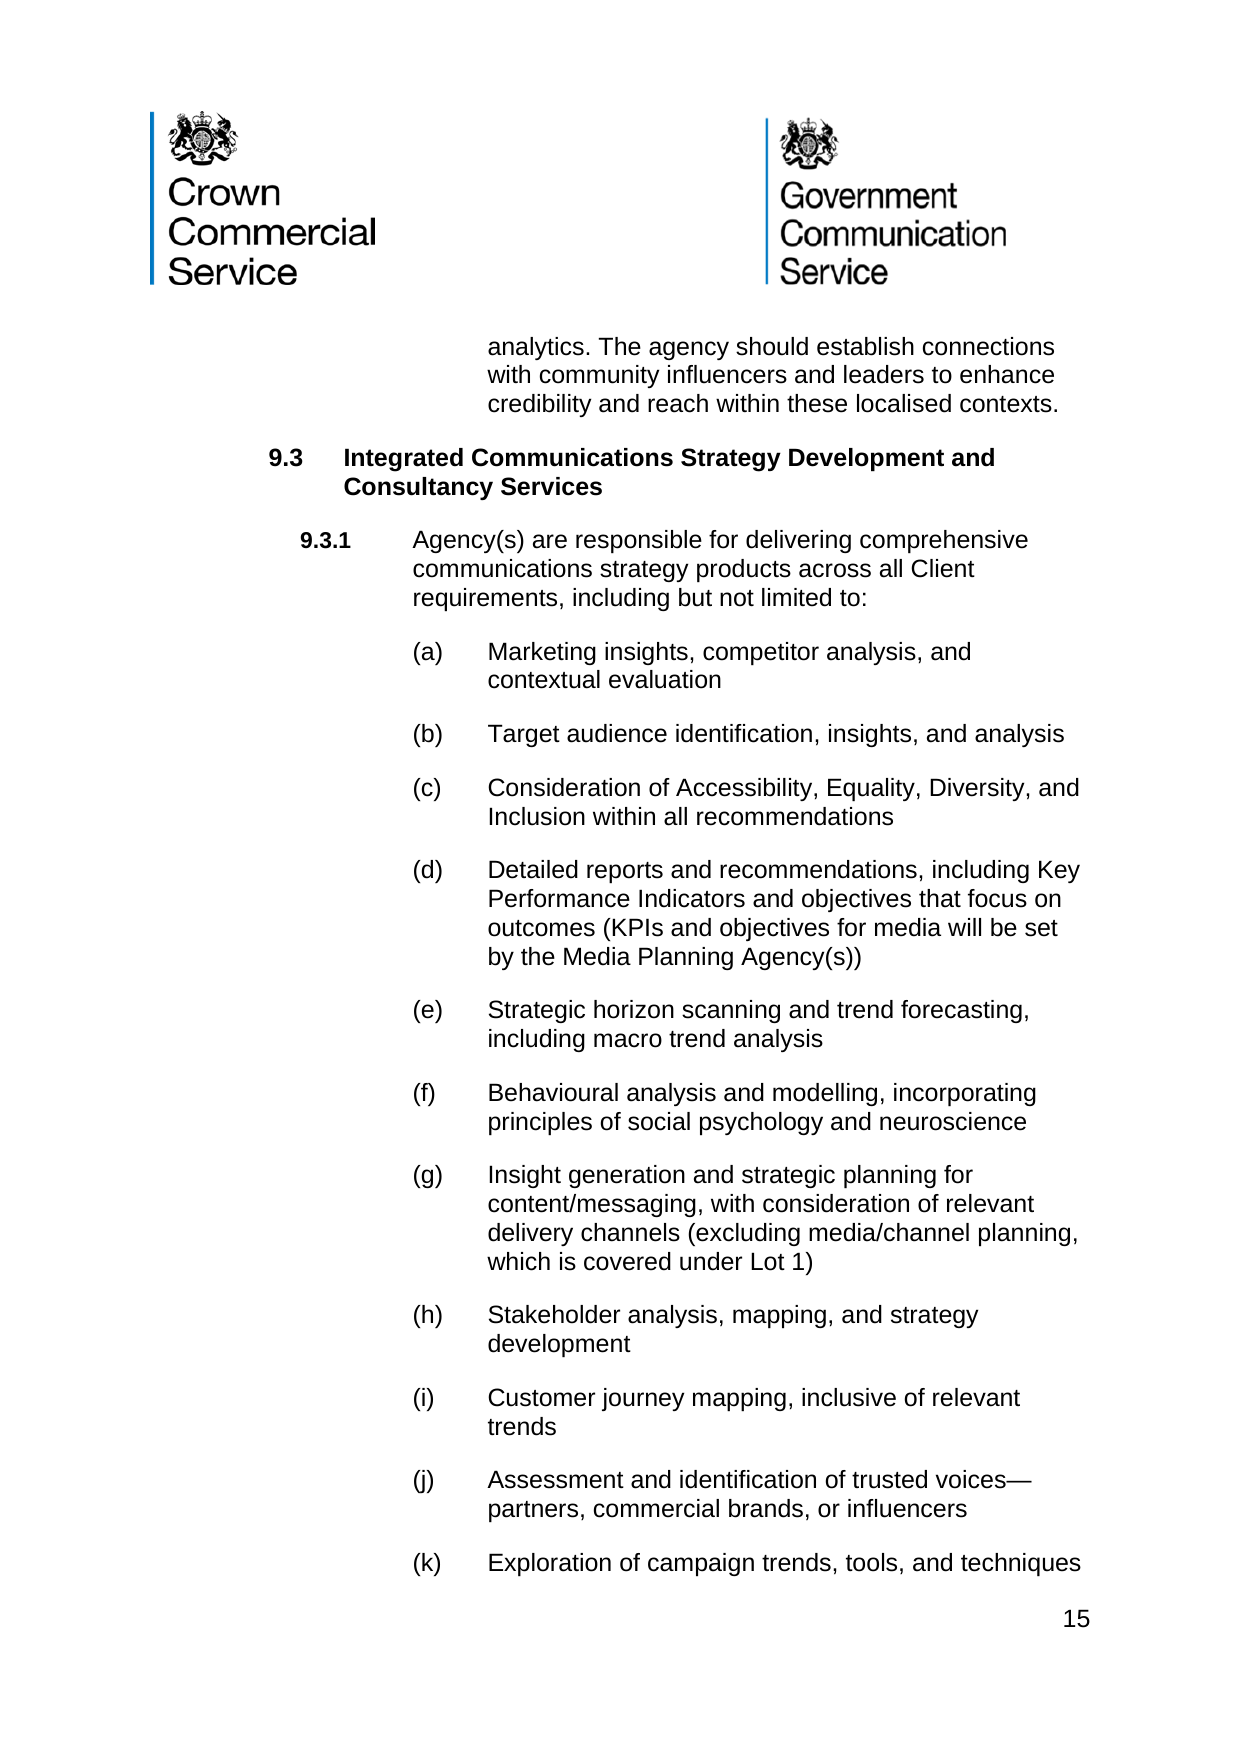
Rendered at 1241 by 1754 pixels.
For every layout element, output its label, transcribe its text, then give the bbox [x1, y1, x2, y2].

list Customer journey mapping, inclusive of relevant trends [412, 1383, 1090, 1440]
list Strategic horizon scanning and trend forecasting, including macro trend analysis [412, 995, 1090, 1053]
list analytics. The agency should establish connections with community influencers and leaders to enhance credibility and reach within these localised contexts. [412, 332, 1090, 418]
list Integrated Communications Strategy Development and Consultancy Services [268, 443, 1090, 500]
list Target audience identification, insights, and analysis [412, 719, 1090, 748]
list Detailed reports and recommendations, including Key Performance Indicators and objectives that focus on outcomes (KPIs and objectives for media will be set by the Media Planning Agency(s)) [412, 855, 1090, 970]
list Assessment and identification of trusted voices—partners, commercial brands, or influencers [412, 1465, 1090, 1523]
list Insight generation and strategic planning for content/messaging, with consideration of relevant delivery channels (excluding media/channel planning, which is covered under Lot 1) [412, 1160, 1090, 1275]
list Exploration of campaign trends, tools, and techniques [412, 1548, 1090, 1577]
list Agency(s) are responsible for delivering comprehensive communications strategy products across all Client requirements, including but not limited to: [300, 525, 1090, 612]
list Marketing insights, competitor analysis, and contextual evaluation [412, 637, 1090, 694]
list Stakeholder analysis, mapping, and strategy development [412, 1300, 1090, 1358]
list Behavioural analysis and modelling, incorporating principles of social psychology and neuroscience [412, 1078, 1090, 1135]
list Consideration of Accessibility, Equality, Diversity, and Inclusion within all recommendations [412, 773, 1090, 830]
